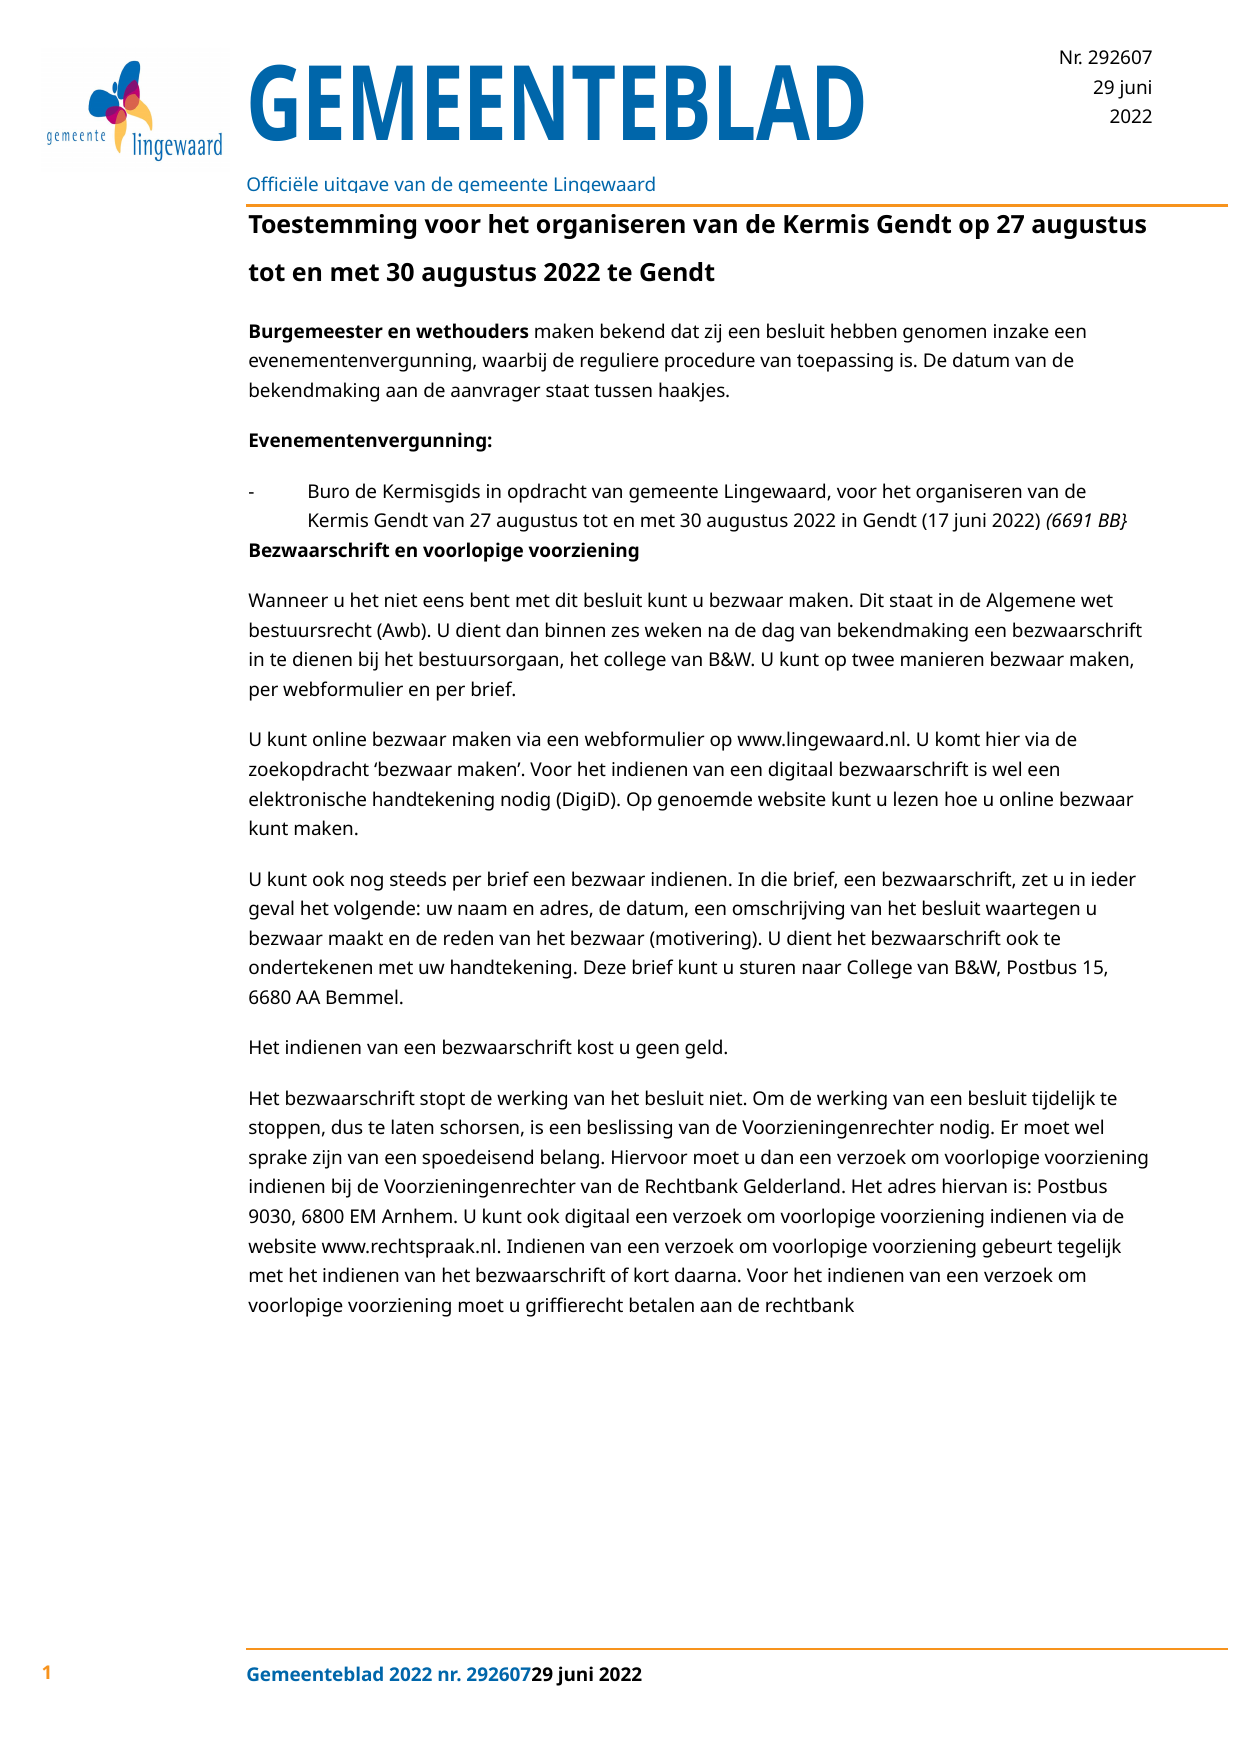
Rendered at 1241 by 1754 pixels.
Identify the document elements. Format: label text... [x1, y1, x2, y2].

text Toestemming voor het organiseren van de Kermis Gendt op 27 augustus tot en met 30 augustus 2022 te Gendt [248, 207, 1152, 288]
text U kunt online bezwaar maken via een webformulier op www.lingewaard.nl. U komt hier via de zoekopdracht ‘bezwaar maken’. Voor het indienen van een digitaal bezwaarschrift is wel een elektronische handtekening nodig (DigiD). Op genoemde website kunt u lezen hoe u online bezwaar kunt maken. [248, 727, 1152, 841]
text Wanneer u het niet eens bent met dit besluit kunt u bezwaar maken. Dit staat in de Algemene wet bestuursrecht (Awb). U dient dan binnen zes weken na de dag van bekendmaking een bezwaarschrift in te dienen bij het bestuursorgaan, het college van B&W. U kunt op twee manieren bezwaar maken, per webformulier en per brief. [248, 587, 1152, 702]
text U kunt ook nog steeds per brief een bezwaar indienen. In die brief, een bezwaarschrift, zet u in ieder geval het volgende: uw naam en adres, de datum, een omschrijving van het besluit waartegen u bezwaar maakt en de reden van het bezwaar (motivering). U dient het bezwaarschrift ook te ondertekenen met uw handtekening. Deze brief kunt u sturen naar College van B&W, Postbus 15, 6680 AA Bemmel. [248, 866, 1152, 1010]
list Buro de Kermisgids in opdracht van gemeente Lingewaard, voor het organiseren van de Kermis Gendt van 27 augustus tot en met 30 augustus 2022 in Gendt (17 juni 2022) (6691 BB} [248, 478, 1152, 533]
text Bezwaarschrift en voorlopige voorziening [248, 537, 1152, 563]
picture [41, 47, 231, 172]
text Evenementenvergunning: [248, 427, 1152, 453]
text Burgemeester en wethouders maken bekend dat zij een besluit hebben genomen inzake een evenementenvergunning, waarbij de reguliere procedure van toepassing is. De datum van de bekendmaking aan de aanvrager staat tussen haakjes. [248, 318, 1152, 403]
text Het bezwaarschrift stopt de werking van het besluit niet. Om de werking van een besluit tijdelijk te stoppen, dus te laten schorsen, is een beslissing van de Voorzieningenrechter nodig. Er moet wel sprake zijn van een spoedeisend belang. Hiervoor moet u dan een verzoek om voorlopige voorziening indienen bij de Voorzieningenrechter van de Rechtbank Gelderland. Het adres hiervan is: Postbus 9030, 6800 EM Arnhem. U kunt ook digitaal een verzoek om voorlopige voorziening indienen via de website www.rechtspraak.nl. Indienen van een verzoek om voorlopige voorziening gebeurt tegelijk met het indienen van het bezwaarschrift of kort daarna. Voor het indienen van een verzoek om voorlopige voorziening moet u griffierecht betalen aan de rechtbank [248, 1085, 1152, 1318]
text Het indienen van een bezwaarschrift kost u geen geld. [248, 1034, 1152, 1060]
